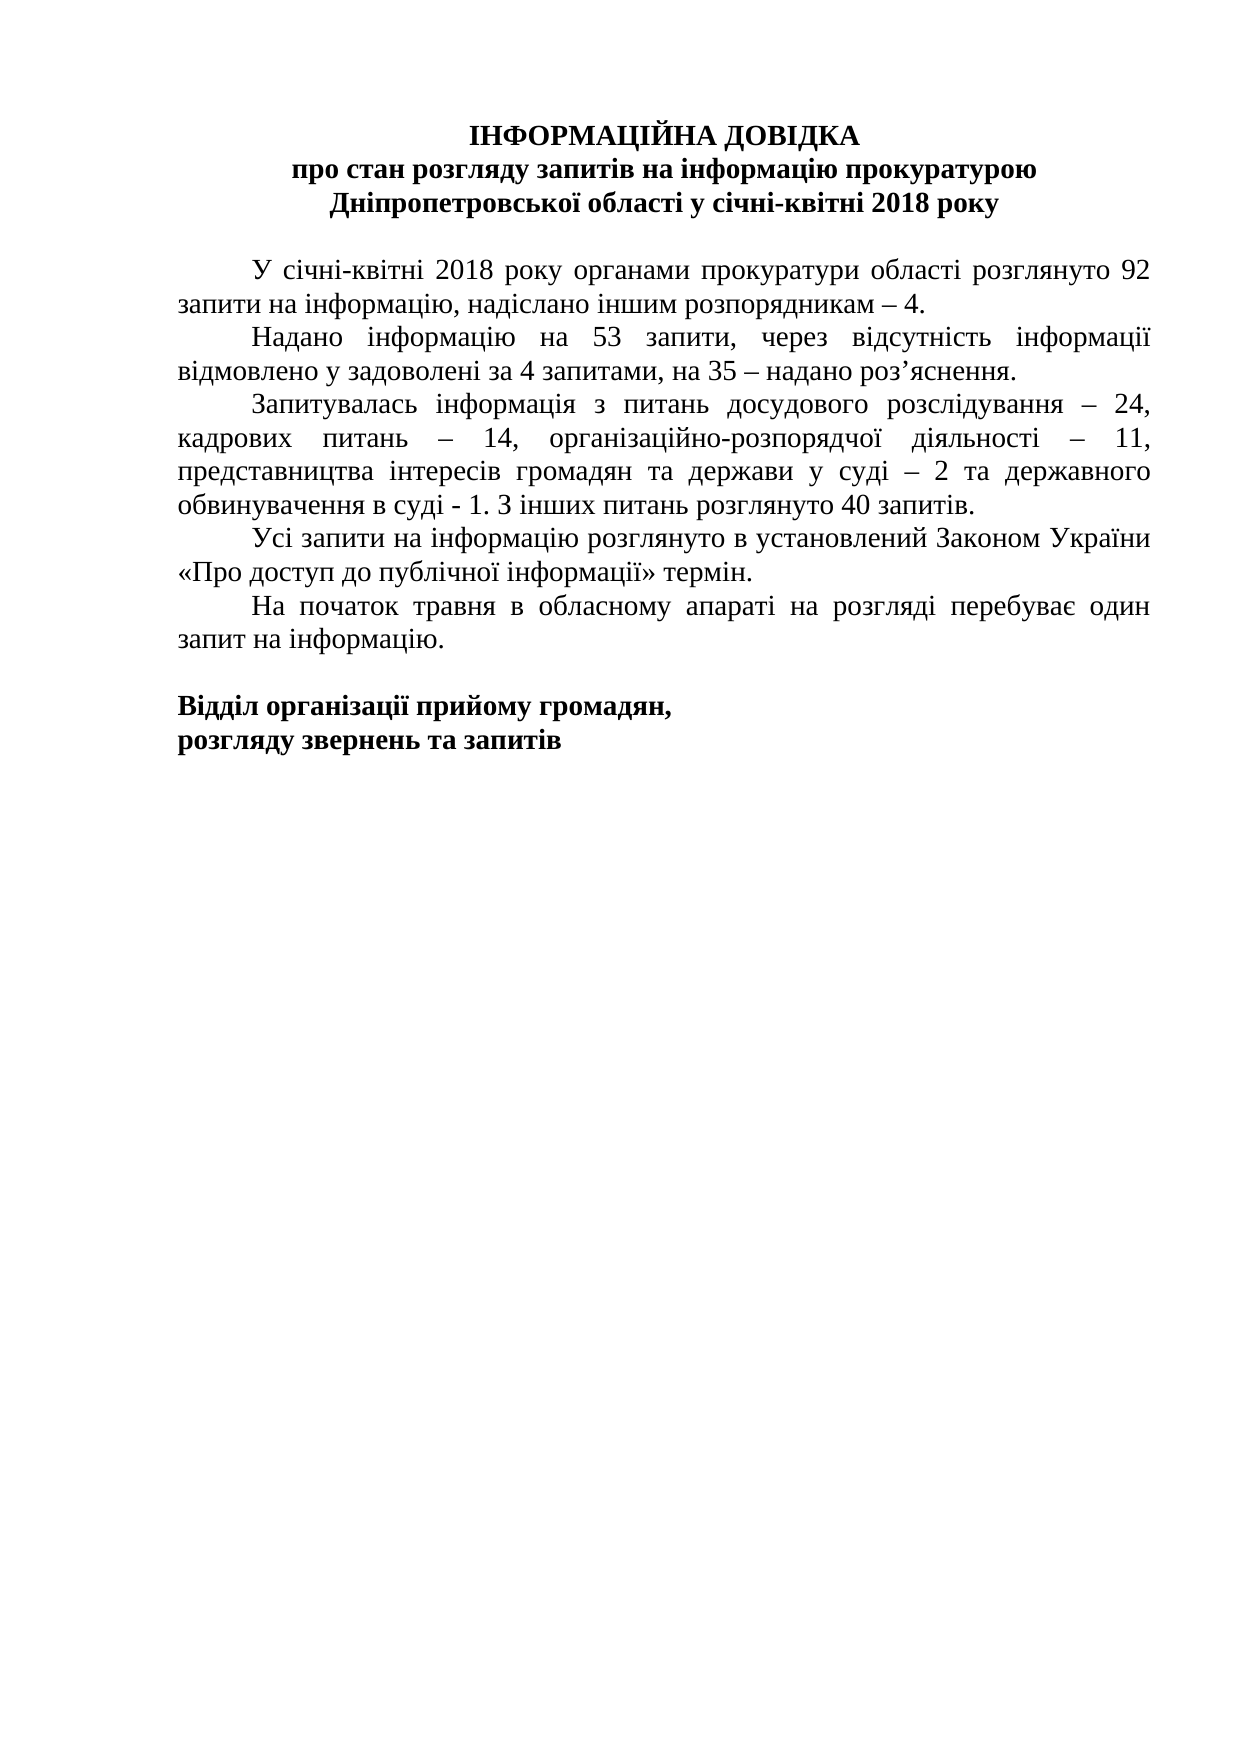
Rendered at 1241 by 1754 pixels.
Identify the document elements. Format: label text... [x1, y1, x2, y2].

text Надано інформацію на 53 запити, через відсутність інформації відмовлено у задоволені за 4 запитами, на 35 – надано роз’яснення. [177, 319, 1152, 386]
text Усі запити на інформацію розглянуто в установлений Законом України «Про доступ до публічної інформації» термін. [177, 521, 1152, 588]
text про стан розгляду запитів на інформацію прокуратурою Дніпропетровської області у січні-квітні 2018 року [177, 152, 1152, 219]
text Запитувалась інформація з питань досудового розслідування – 24, кадрових питань – 14, організаційно-розпорядчої діяльності – 11, представництва інтересів громадян та держави у суді – 2 та державного обвинувачення в суді - 1. З інших питань розглянуто 40 запитів. [177, 386, 1152, 521]
text У січні-квітні 2018 року органами прокуратури області розглянуто 92 запити на інформацію, надіслано іншим розпорядникам – 4. [177, 252, 1152, 319]
text На початок травня в обласному апараті на розгляді перебуває один запит на інформацію. [177, 588, 1152, 655]
text Відділ організації прийому громадян, [177, 688, 1152, 722]
text ІНФОРМАЦІЙНА ДОВІДКА [177, 118, 1152, 152]
text розгляду звернень та запитів [177, 722, 1152, 755]
